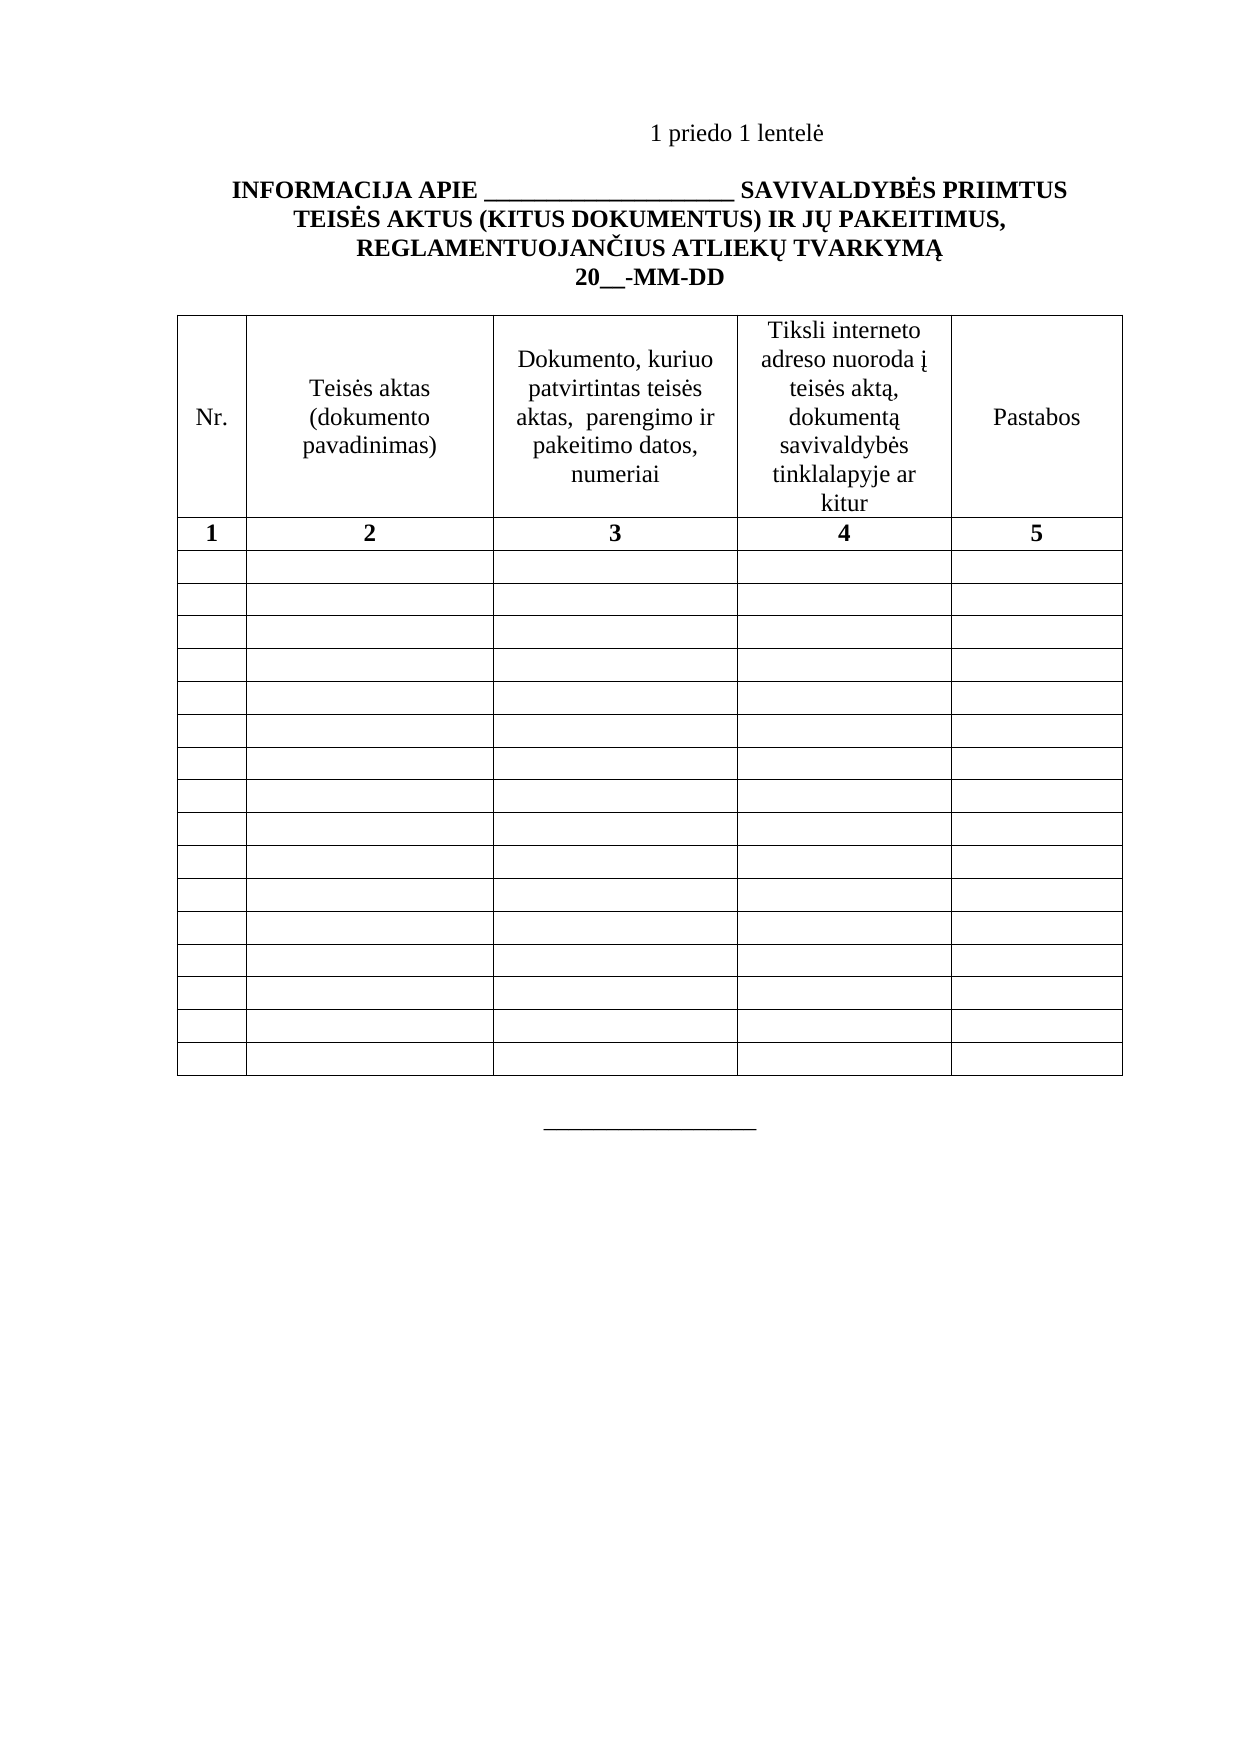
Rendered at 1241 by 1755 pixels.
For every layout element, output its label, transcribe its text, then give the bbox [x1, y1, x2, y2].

table_cell [247, 780, 493, 812]
table_cell [738, 912, 951, 943]
table_cell [952, 977, 1122, 1009]
text INFORMACIJA APIE ____________________ SAVIVALDYBĖS PRIIMTUS [177, 176, 1122, 204]
table_cell [178, 584, 246, 615]
table_cell [178, 846, 246, 878]
table_cell [494, 682, 737, 714]
table_cell [494, 649, 737, 681]
text 20__-MM-DD [177, 262, 1122, 291]
table_cell [247, 616, 493, 648]
table_cell [178, 912, 246, 943]
table_cell [178, 682, 246, 714]
table_cell [494, 813, 737, 845]
table_cell [247, 912, 493, 943]
table_cell [247, 945, 493, 976]
table_cell [952, 649, 1122, 681]
table_header Pastabos [952, 316, 1122, 517]
table_cell [952, 748, 1122, 779]
table_cell [178, 715, 246, 747]
table_cell [494, 748, 737, 779]
table_cell [952, 879, 1122, 911]
table_cell [952, 551, 1122, 582]
table_header Tiksli interneto adreso nuoroda į teisės aktą, dokumentą savivaldybės tinklalapyje ar kitur [738, 316, 951, 517]
table_cell [952, 813, 1122, 845]
table_cell [494, 551, 737, 582]
table_cell [952, 846, 1122, 878]
table_cell [952, 715, 1122, 747]
table_cell 4 [738, 518, 951, 550]
table_cell [738, 977, 951, 1009]
table_cell 2 [247, 518, 493, 550]
table_cell [738, 879, 951, 911]
table_cell [247, 682, 493, 714]
table_cell [247, 649, 493, 681]
table_cell [494, 945, 737, 976]
table_cell [247, 584, 493, 615]
table_cell [178, 616, 246, 648]
table_cell 1 [178, 518, 246, 550]
table_cell [178, 977, 246, 1009]
text _________________ [177, 1104, 1122, 1133]
table_header Dokumento, kuriuo patvirtintas teisės aktas, parengimo ir pakeitimo datos, numeriai [494, 316, 737, 517]
table_cell [494, 584, 737, 615]
table_cell [952, 584, 1122, 615]
table_cell 5 [952, 518, 1122, 550]
table_cell [738, 1043, 951, 1075]
table_cell [247, 715, 493, 747]
table_cell [738, 748, 951, 779]
table_cell [738, 616, 951, 648]
table_cell [952, 1043, 1122, 1075]
table_cell [178, 748, 246, 779]
table_cell [247, 846, 493, 878]
table_cell [952, 682, 1122, 714]
table_cell [178, 1043, 246, 1075]
table_cell [494, 1010, 737, 1042]
text 1 priedo 1 lentelė [649, 118, 1122, 147]
table_cell [494, 977, 737, 1009]
table_cell [738, 649, 951, 681]
table_header Teisės aktas (dokumento pavadinimas) [247, 316, 493, 517]
table_cell [738, 715, 951, 747]
table_cell [738, 584, 951, 615]
table_cell [178, 780, 246, 812]
text TEISĖS AKTUS (KITUS DOKUMENTUS) IR JŲ PAKEITIMUS, REGLAMENTUOJANČIUS ATLIEKŲ TVARKYMĄ [177, 204, 1122, 262]
table_cell [738, 1010, 951, 1042]
table_cell [247, 748, 493, 779]
table_cell [494, 912, 737, 943]
table_cell [738, 780, 951, 812]
table_cell [178, 649, 246, 681]
table_header Nr. [178, 316, 246, 517]
table_cell [952, 1010, 1122, 1042]
table_cell [738, 846, 951, 878]
table_cell [178, 879, 246, 911]
table_cell [247, 1043, 493, 1075]
table_cell 3 [494, 518, 737, 550]
table_cell [738, 551, 951, 582]
table_cell [952, 912, 1122, 943]
table_cell [494, 780, 737, 812]
table_cell [178, 551, 246, 582]
table_cell [494, 879, 737, 911]
table_cell [494, 616, 737, 648]
table_cell [494, 715, 737, 747]
table_cell [178, 1010, 246, 1042]
table_cell [247, 551, 493, 582]
table_cell [494, 846, 737, 878]
table_cell [738, 813, 951, 845]
table_cell [738, 945, 951, 976]
table_cell [247, 879, 493, 911]
table_cell [178, 945, 246, 976]
table_cell [952, 945, 1122, 976]
table_cell [178, 813, 246, 845]
table_cell [247, 813, 493, 845]
table_cell [952, 780, 1122, 812]
table_cell [494, 1043, 737, 1075]
table_cell [952, 616, 1122, 648]
table_cell [738, 682, 951, 714]
table_cell [247, 977, 493, 1009]
table_cell [247, 1010, 493, 1042]
